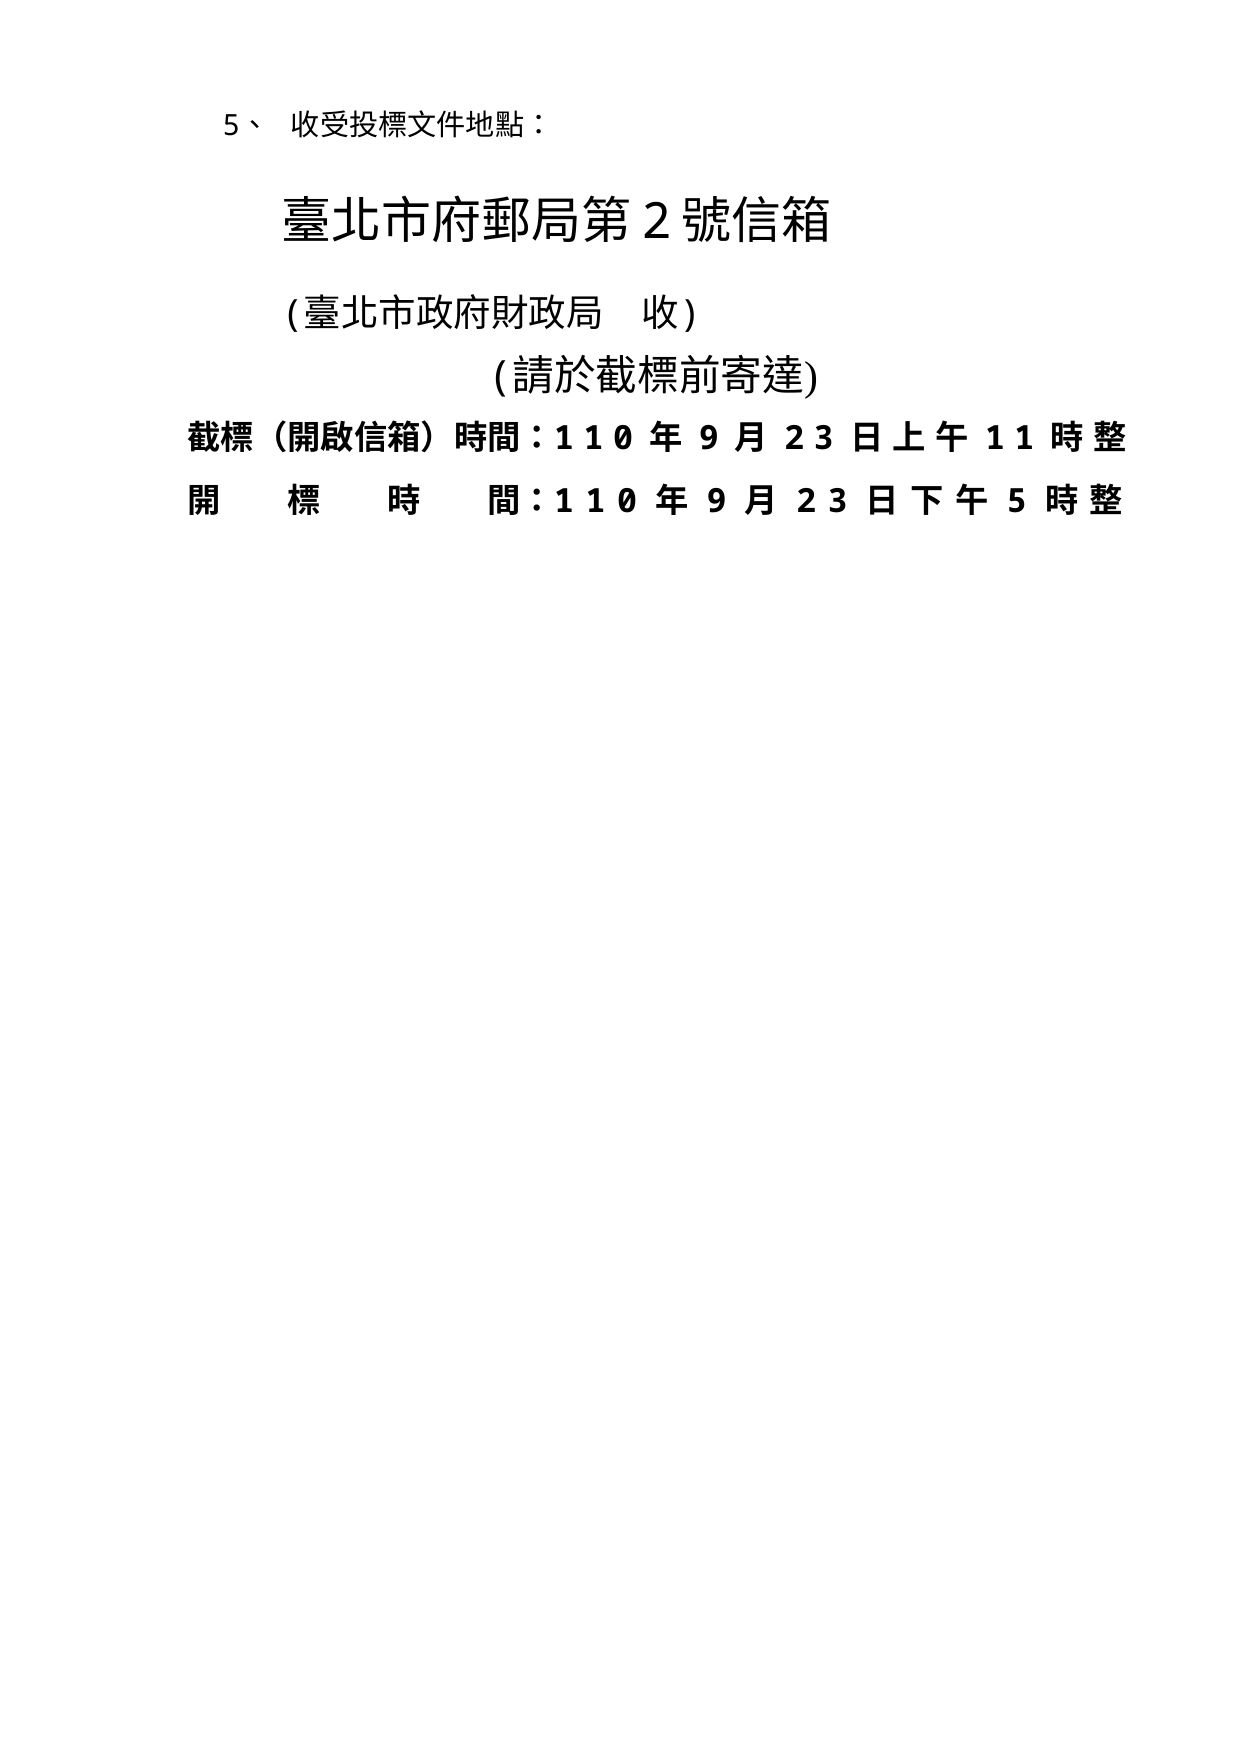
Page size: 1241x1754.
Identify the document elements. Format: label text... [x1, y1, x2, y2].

list 收受投標文件地點： [222, 81, 1167, 143]
text (請於截標前寄達) [187, 331, 1167, 393]
text 臺北市府郵局第2號信箱 [281, 143, 1167, 268]
text 截標（開啟信箱）時間：110年9月23日上午11時整 [187, 393, 1167, 456]
text 開 標 時 間：110年9月23日下午5時整 [187, 456, 1167, 518]
text (臺北市政府財政局 收) [281, 268, 1167, 331]
